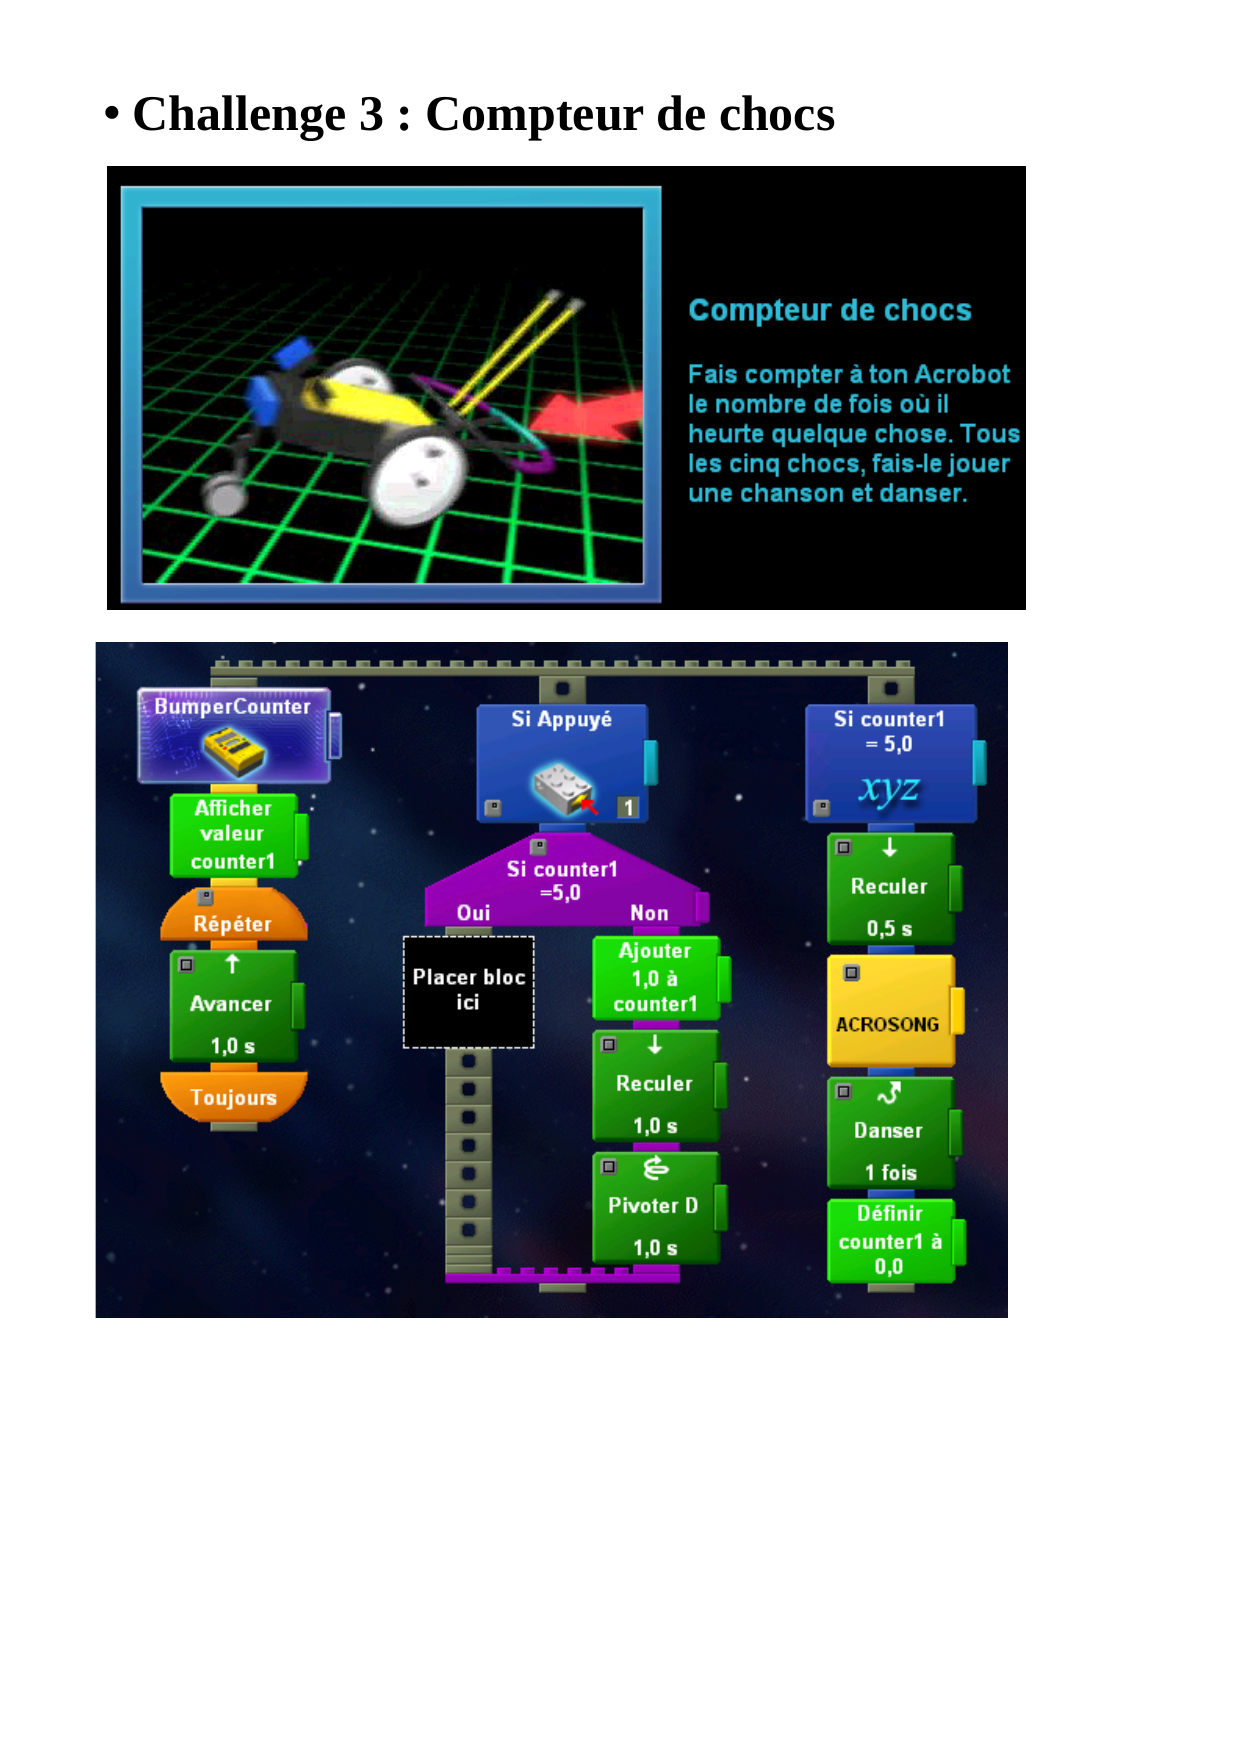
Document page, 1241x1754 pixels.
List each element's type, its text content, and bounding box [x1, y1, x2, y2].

picture [95, 642, 1008, 1318]
subtitle Challenge 3 : Compteur de chocs [103, 84, 1181, 142]
picture [107, 166, 1026, 610]
